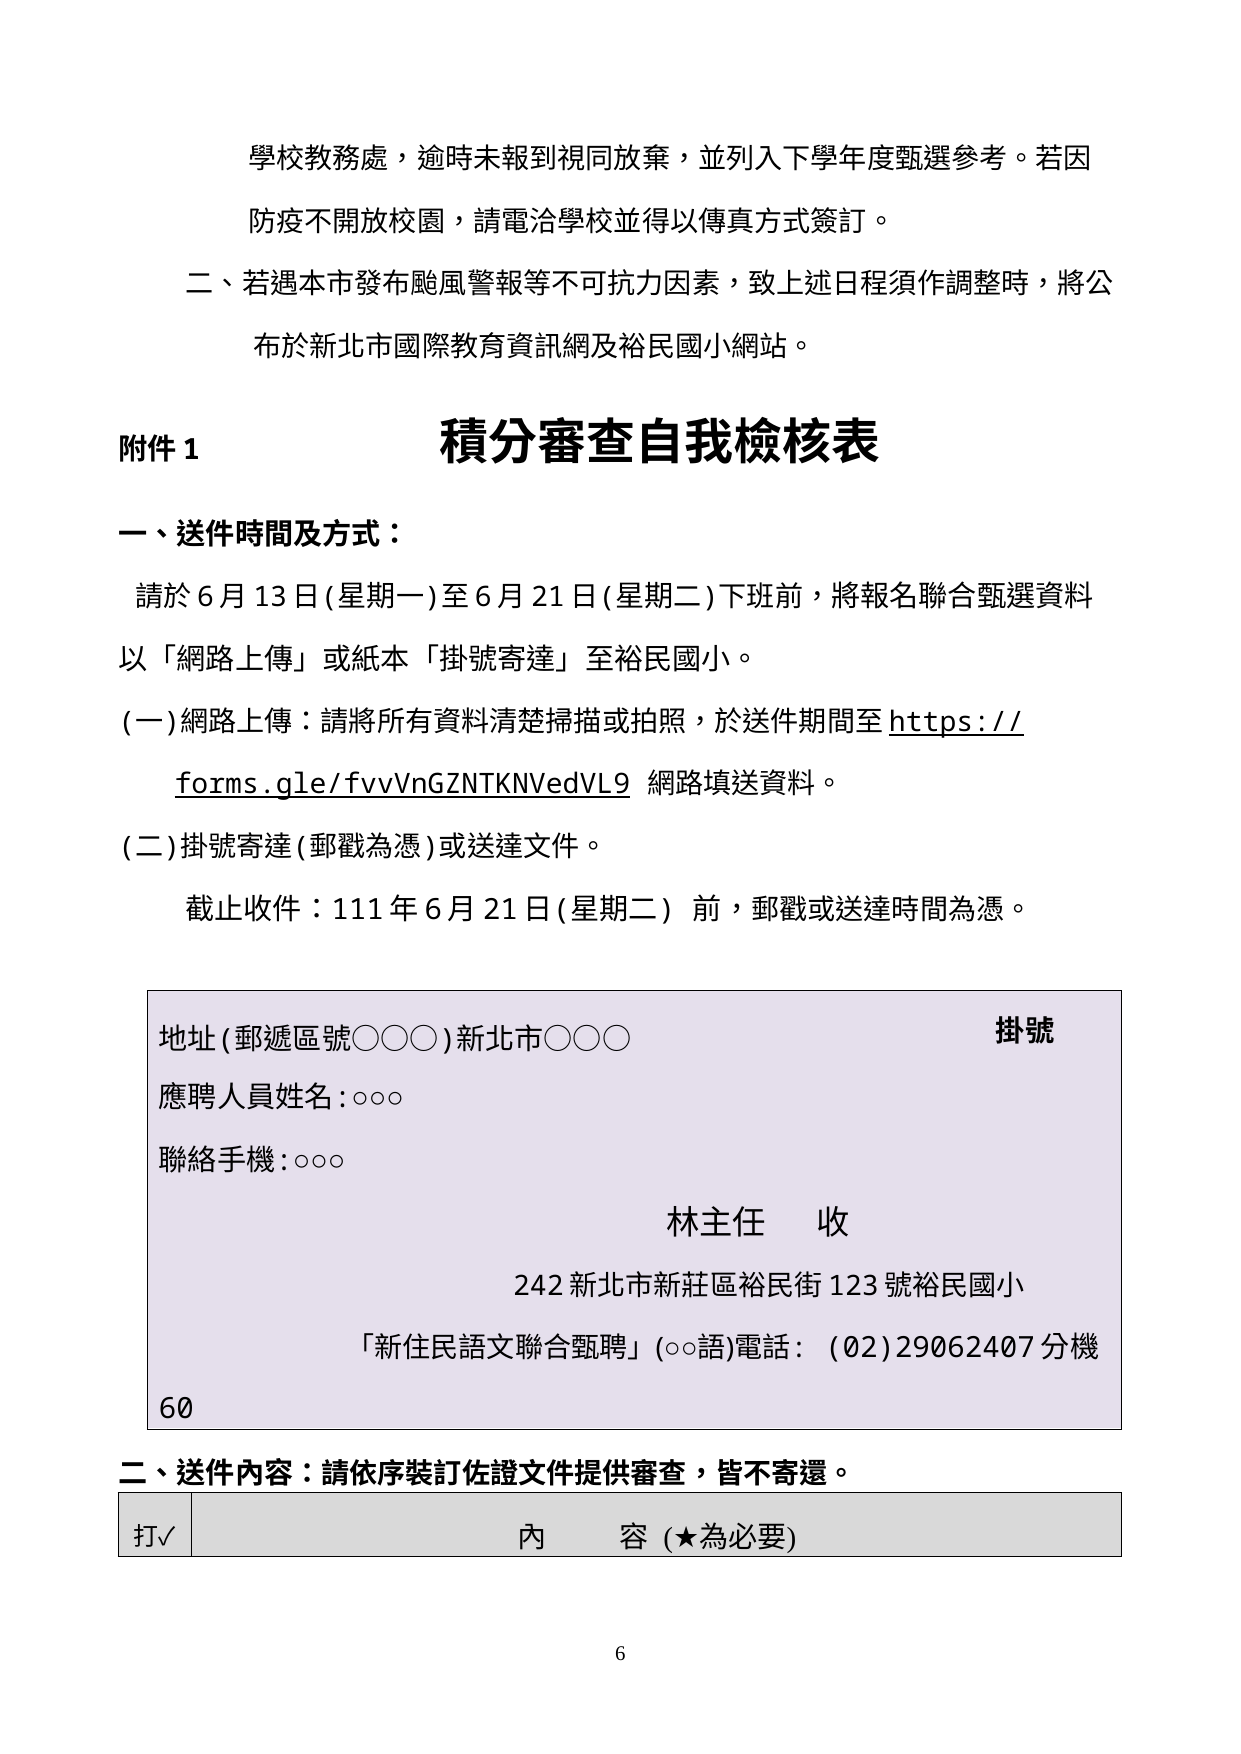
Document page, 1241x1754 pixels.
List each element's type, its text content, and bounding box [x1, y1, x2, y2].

list 布於新北市國際教育資訊網及裕民國小網站。 [118, 302, 1122, 365]
text (二)掛號寄達(郵戳為憑)或送達文件。 [118, 802, 1122, 865]
list 防疫不開放校園，請電洽學校並得以傳真方式簽訂。 [130, 177, 1098, 240]
text 一、送件時間及方式： [118, 490, 1122, 552]
table_header 打✓ [119, 1493, 191, 1556]
text 附件1 積分審查自我檢核表 [118, 365, 1122, 490]
table_header 地址(郵遞區號○○○)新北市○○○ 掛號 應聘人員姓名:○○○ 聯絡手機:○○○ 林主任 收 242新北市新莊區裕民街123號裕民國小 「新住民語文聯合甄聘」(○○語)電話: (02)29062407分機60 [148, 991, 1121, 1428]
list 二、若遇本市發布颱風警報等不可抗力因素，致上述日程須作調整時，將公 [118, 240, 1122, 302]
text 截止收件：111年6月21日(星期二) 前，郵戳或送達時間為憑。 [133, 865, 1122, 927]
list 學校教務處，逾時未報到視同放棄，並列入下學年度甄選參考。若因 [130, 115, 1098, 177]
text (一)網路上傳：請將所有資料清楚掃描或拍照，於送件期間至https://forms.gle/fvvVnGZNTKNVedVL9 網路填送資料。 [118, 677, 1122, 802]
text 請於6月13日(星期一)至6月21日(星期二)下班前，將報名聯合甄選資料以「網路上傳」或紙本「掛號寄達」至裕民國小。 [118, 552, 1122, 677]
text 二、送件內容：請依序裝訂佐證文件提供審查，皆不寄還。 [118, 1429, 1122, 1492]
table_header 內 容 (★為必要) [192, 1493, 1121, 1556]
